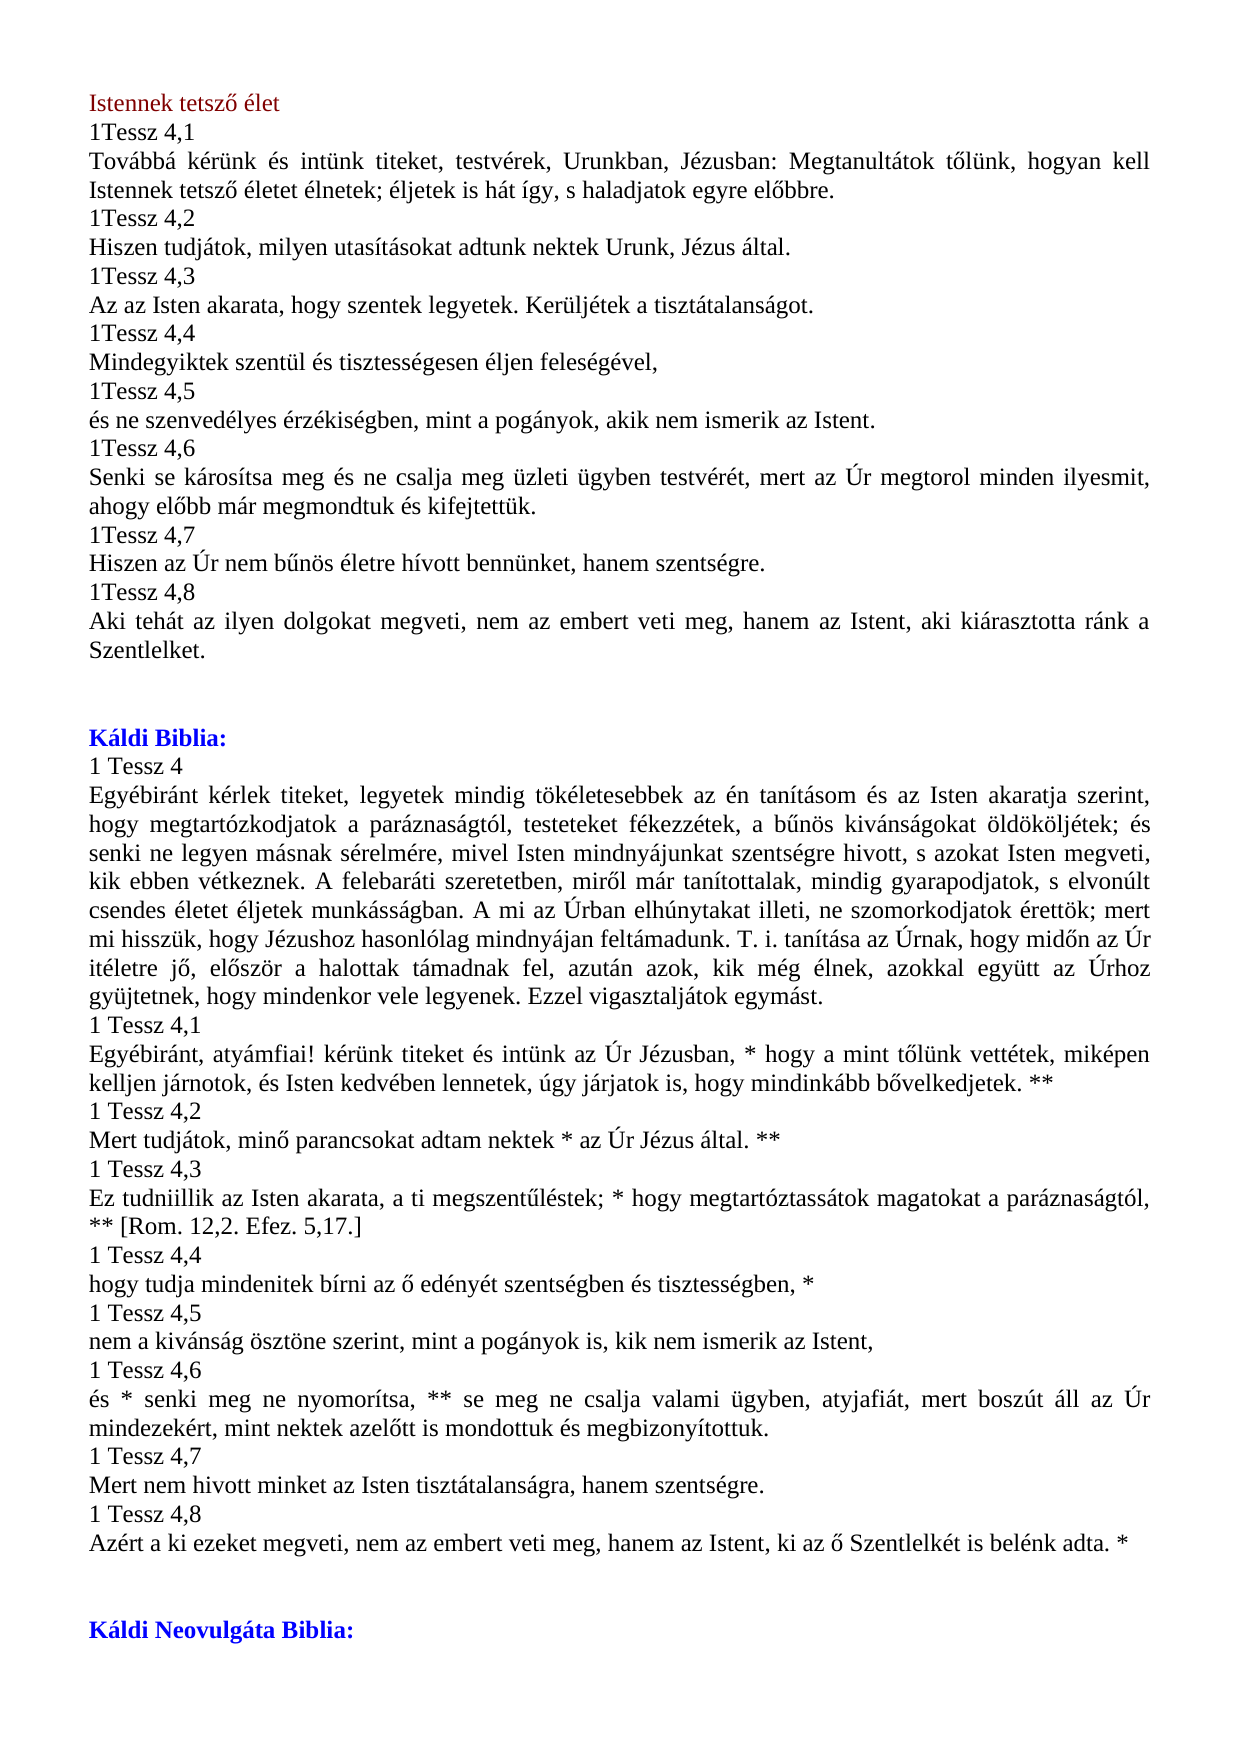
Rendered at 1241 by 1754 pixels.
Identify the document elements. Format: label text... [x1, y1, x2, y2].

text Káldi Biblia: [88, 723, 1152, 751]
text Hiszen tudjátok, milyen utasításokat adtunk nektek Urunk, Jézus által. [88, 232, 1152, 261]
text 1 Tessz 4,7 [88, 1441, 1152, 1470]
text 1 Tessz 4,1 [88, 1010, 1152, 1039]
text 1 Tessz 4,8 [88, 1499, 1152, 1528]
text 1 Tessz 4,4 [88, 1240, 1152, 1269]
text és * senki meg ne nyomorítsa, ** se meg ne csalja valami ügyben, atyjafiát, mert boszút áll az Úr mindezekért, mint nektek azelőtt is mondottuk és megbizonyítottuk. [88, 1384, 1152, 1441]
text 1 Tessz 4,5 [88, 1298, 1152, 1326]
text Egyébiránt kérlek titeket, legyetek mindig tökéletesebbek az én tanításom és az Isten akaratja szerint, hogy megtartózkodjatok a paráznaságtól, testeteket fékezzétek, a bűnös kivánságokat öldököljétek; és senki ne legyen másnak sérelmére, mivel Isten mindnyájunkat szentségre hivott, s azokat Isten megveti, kik ebben vétkeznek. A felebaráti szeretetben, miről már tanítottalak, mindig gyarapodjatok, s elvonúlt csendes életet éljetek munkásságban. A mi az Úrban elhúnytakat illeti, ne szomorkodjatok érettök; mert mi hisszük, hogy Jézushoz hasonlólag mindnyájan feltámadunk. T. i. tanítása az Úrnak, hogy midőn az Úr itéletre jő, először a halottak támadnak fel, azután azok, kik még élnek, azokkal együtt az Úrhoz gyüjtetnek, hogy mindenkor vele legyenek. Ezzel vigasztaljátok egymást. [88, 780, 1152, 1010]
text nem a kivánság ösztöne szerint, mint a pogányok is, kik nem ismerik az Istent, [88, 1326, 1152, 1355]
text Káldi Neovulgáta Biblia: [88, 1615, 1152, 1644]
text 1Tessz 4,2 [88, 203, 1152, 232]
text Egyébiránt, atyámfiai! kérünk titeket és intünk az Úr Jézusban, * hogy a mint tőlünk vettétek, miképen kelljen járnotok, és Isten kedvében lennetek, úgy járjatok is, hogy mindinkább bővelkedjetek. ** [88, 1039, 1152, 1096]
text Hiszen az Úr nem bűnös életre hívott bennünket, hanem szentségre. [88, 548, 1152, 577]
text 1Tessz 4,1 [88, 117, 1152, 146]
text Mert nem hivott minket az Isten tisztátalanságra, hanem szentségre. [88, 1470, 1152, 1499]
text Ez tudniillik az Isten akarata, a ti megszentűléstek; * hogy megtartóztassátok magatokat a paráznaságtól, ** [Rom. 12,2. Efez. 5,17.] [88, 1183, 1152, 1240]
text Az az Isten akarata, hogy szentek legyetek. Kerüljétek a tisztátalanságot. [88, 290, 1152, 318]
text 1Tessz 4,6 [88, 433, 1152, 462]
text Istennek tetsző élet [88, 88, 1152, 117]
text Azért a ki ezeket megveti, nem az embert veti meg, hanem az Istent, ki az ő Szentlelkét is belénk adta. * [88, 1528, 1152, 1556]
text Mindegyiktek szentül és tisztességesen éljen feleségével, [88, 347, 1152, 376]
text hogy tudja mindenitek bírni az ő edényét szentségben és tisztességben, * [88, 1269, 1152, 1298]
text Továbbá kérünk és intünk titeket, testvérek, Urunkban, Jézusban: Megtanultátok tőlünk, hogyan kell Istennek tetsző életet élnetek; éljetek is hát így, s haladjatok egyre előbbre. [88, 146, 1152, 203]
text 1Tessz 4,5 [88, 376, 1152, 405]
text 1Tessz 4,8 [88, 577, 1152, 606]
text Mert tudjátok, minő parancsokat adtam nektek * az Úr Jézus által. ** [88, 1125, 1152, 1154]
text Aki tehát az ilyen dolgokat megveti, nem az embert veti meg, hanem az Istent, aki kiárasztotta ránk a Szentlelket. [88, 606, 1152, 663]
text 1Tessz 4,3 [88, 261, 1152, 290]
text 1 Tessz 4,3 [88, 1154, 1152, 1183]
text Senki se károsítsa meg és ne csalja meg üzleti ügyben testvérét, mert az Úr megtorol minden ilyesmit, ahogy előbb már megmondtuk és kifejtettük. [88, 462, 1152, 520]
text 1Tessz 4,4 [88, 318, 1152, 347]
text 1Tessz 4,7 [88, 520, 1152, 548]
text és ne szenvedélyes érzékiségben, mint a pogányok, akik nem ismerik az Istent. [88, 405, 1152, 433]
text 1 Tessz 4,6 [88, 1355, 1152, 1384]
text 1 Tessz 4,2 [88, 1096, 1152, 1125]
text 1 Tessz 4 [88, 751, 1152, 780]
